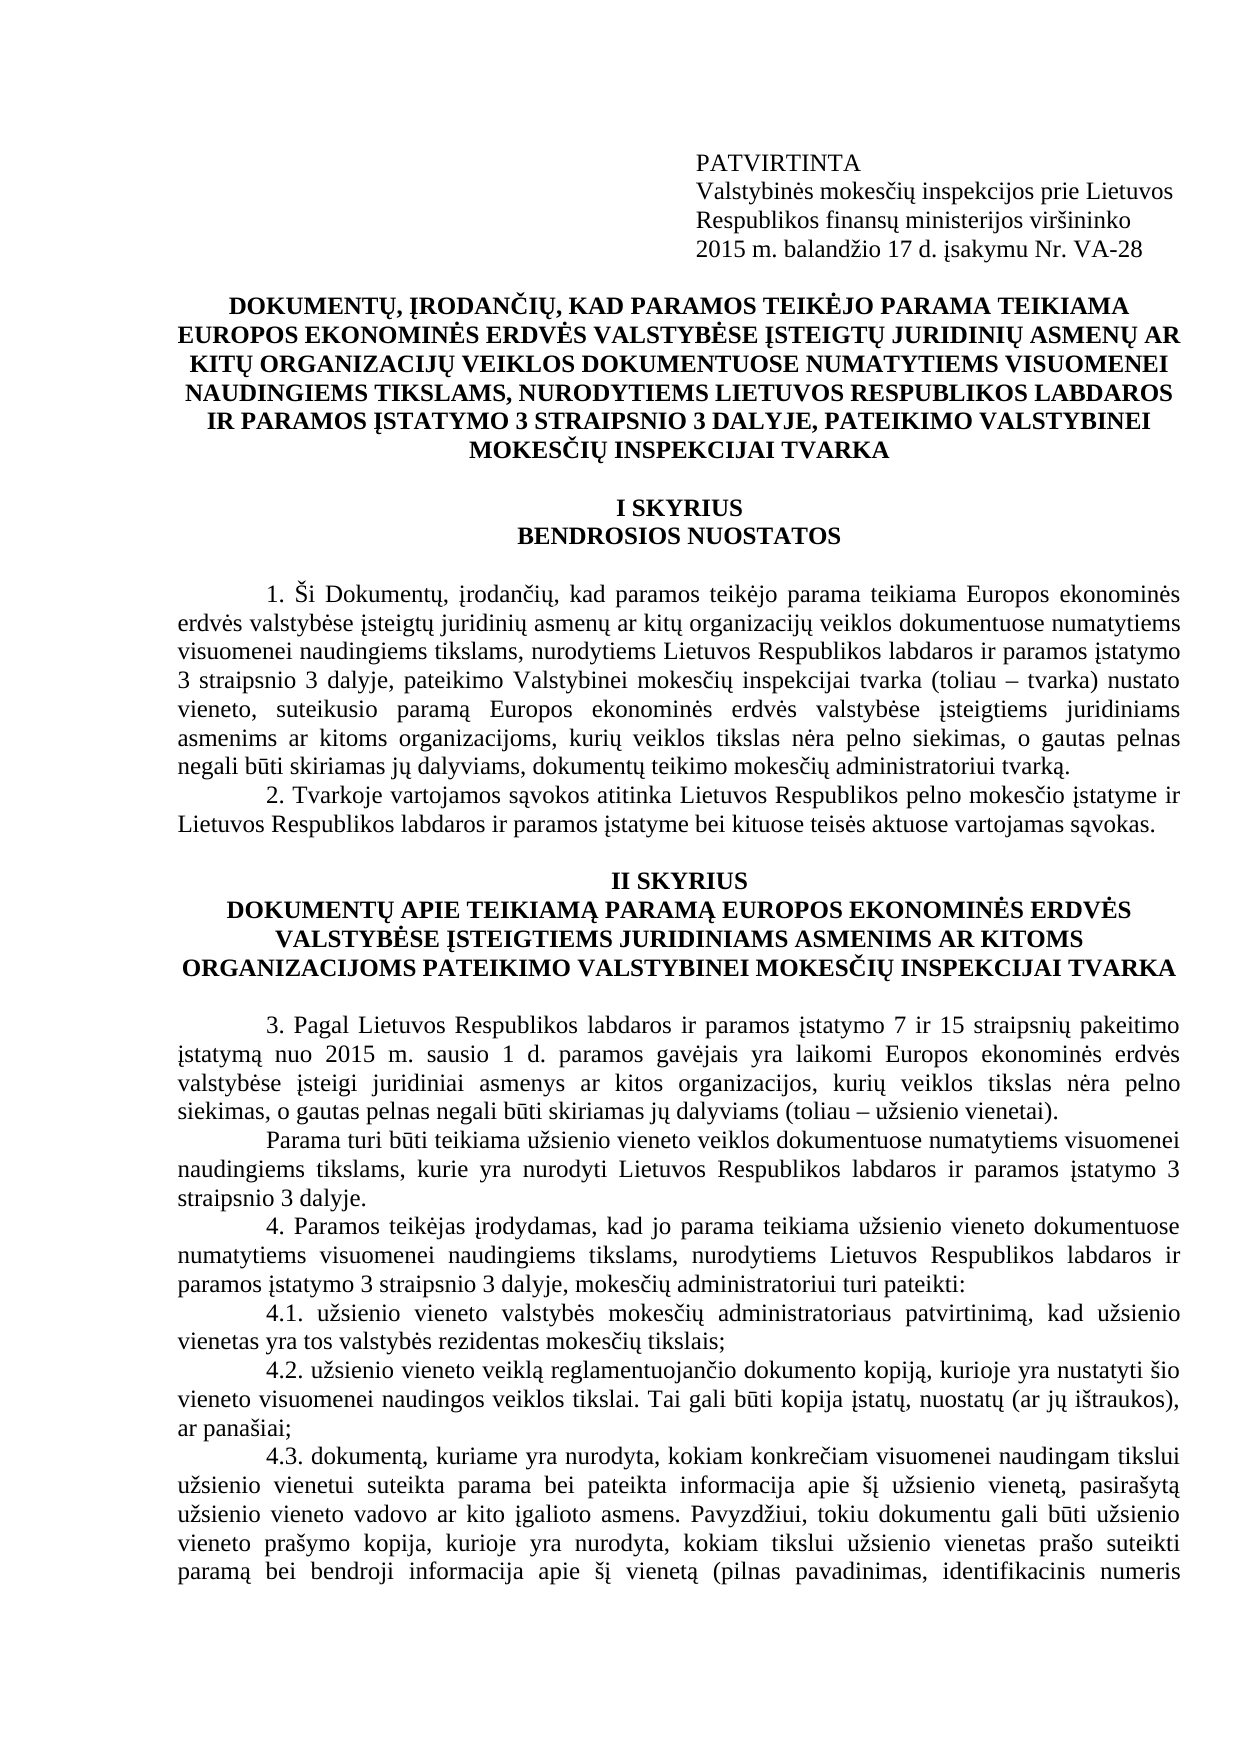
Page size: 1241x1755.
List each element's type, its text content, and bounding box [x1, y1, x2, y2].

text I SKYRIUS [177, 493, 1181, 521]
text 2. Tvarkoje vartojamos sąvokos atitinka Lietuvos Respublikos pelno mokesčio įstatyme ir Lietuvos Respublikos labdaros ir paramos įstatyme bei kituose teisės aktuose vartojamas sąvokas. [177, 780, 1181, 838]
text 4. Paramos teikėjas įrodydamas, kad jo parama teikiama užsienio vieneto dokumentuose numatytiems visuomenei naudingiems tikslams, nurodytiems Lietuvos Respublikos labdaros ir paramos įstatymo 3 straipsnio 3 dalyje, mokesčių administratoriui turi pateikti: [177, 1211, 1181, 1298]
text dokumentų apie teikiamą paramą Europos ekonominės erdvės valstybėse įsteigtiems juridiniams asmenims ar kitoms organizacijoms pateikimo Valstybinei mokesčių inspekcijai tvarka [177, 895, 1181, 981]
text 4.2. užsienio vieneto veiklą reglamentuojančio dokumento kopiją, kurioje yra nustatyti šio vieneto visuomenei naudingos veiklos tikslai. Tai gali būti kopija įstatų, nuostatų (ar jų ištraukos), ar panašiai; [177, 1355, 1181, 1441]
text 4.1. užsienio vieneto valstybės mokesčių administratoriaus patvirtinimą, kad užsienio vienetas yra tos valstybės rezidentas mokesčių tikslais; [177, 1298, 1181, 1355]
text Parama turi būti teikiama užsienio vieneto veiklos dokumentuose numatytiems visuomenei naudingiems tikslams, kurie yra nurodyti Lietuvos Respublikos labdaros ir paramos įstatymo 3 straipsnio 3 dalyje. [177, 1125, 1181, 1211]
text II SKYRIUS [177, 866, 1181, 895]
text 3. Pagal Lietuvos Respublikos labdaros ir paramos įstatymo 7 ir 15 straipsnių pakeitimo įstatymą nuo 2015 m. sausio 1 d. paramos gavėjais yra laikomi Europos ekonominės erdvės valstybėse įsteigi juridiniai asmenys ar kitos organizacijos, kurių veiklos tikslas nėra pelno siekimas, o gautas pelnas negali būti skiriamas jų dalyviams (toliau – užsienio vienetai). [177, 1010, 1181, 1125]
text 1. Ši Dokumentų, įrodančių, kad paramos teikėjo parama teikiama Europos ekonominės erdvės valstybėse įsteigtų juridinių asmenų ar kitų organizacijų veiklos dokumentuose numatytiems visuomenei naudingiems tikslams, nurodytiems Lietuvos Respublikos labdaros ir paramos įstatymo 3 straipsnio 3 dalyje, pateikimo Valstybinei mokesčių inspekcijai tvarka (toliau – tvarka) nustato vieneto, suteikusio paramą Europos ekonominės erdvės valstybėse įsteigtiems juridiniams asmenims ar kitoms organizacijoms, kurių veiklos tikslas nėra pelno siekimas, o gautas pelnas negali būti skiriamas jų dalyviams, dokumentų teikimo mokesčių administratoriui tvarką. [177, 579, 1181, 780]
text BENDROSIOS NUOSTATOS [177, 521, 1181, 550]
text 2015 m. balandžio 17 d. įsakymu Nr. VA-28 [637, 234, 1181, 263]
text Valstybinės mokesčių inspekcijos prie Lietuvos [637, 176, 1181, 205]
text 4.3. dokumentą, kuriame yra nurodyta, kokiam konkrečiam visuomenei naudingam tikslui užsienio vienetui suteikta parama bei pateikta informacija apie šį užsienio vienetą, pasirašytą užsienio vieneto vadovo ar kito įgalioto asmens. Pavyzdžiui, tokiu dokumentu gali būti užsienio vieneto prašymo kopija, kurioje yra nurodyta, kokiam tikslui užsienio vienetas prašo suteikti paramą bei bendroji informacija apie šį vienetą (pilnas pavadinimas, identifikacinis numeris [177, 1441, 1181, 1585]
text Respublikos finansų ministerijos viršininko [637, 205, 1181, 234]
text dokumentų, įrodančių, kad paramos teikėjo parama teikiama Europos ekonominės erdvės valstybėse įsteigtų juridinių asmenų ar kitų organizacijų veiklos dokumentuose numatytiems visuomenei naudingiems tikslams, nurodytiems Lietuvos Respublikos labdaros ir paramos įstatymo 3 straipsnio 3 dalyje, pateikimo Valstybinei mokesčių inspekcijai tvarka [177, 291, 1181, 464]
text PATVIRTINTA [637, 148, 1181, 176]
